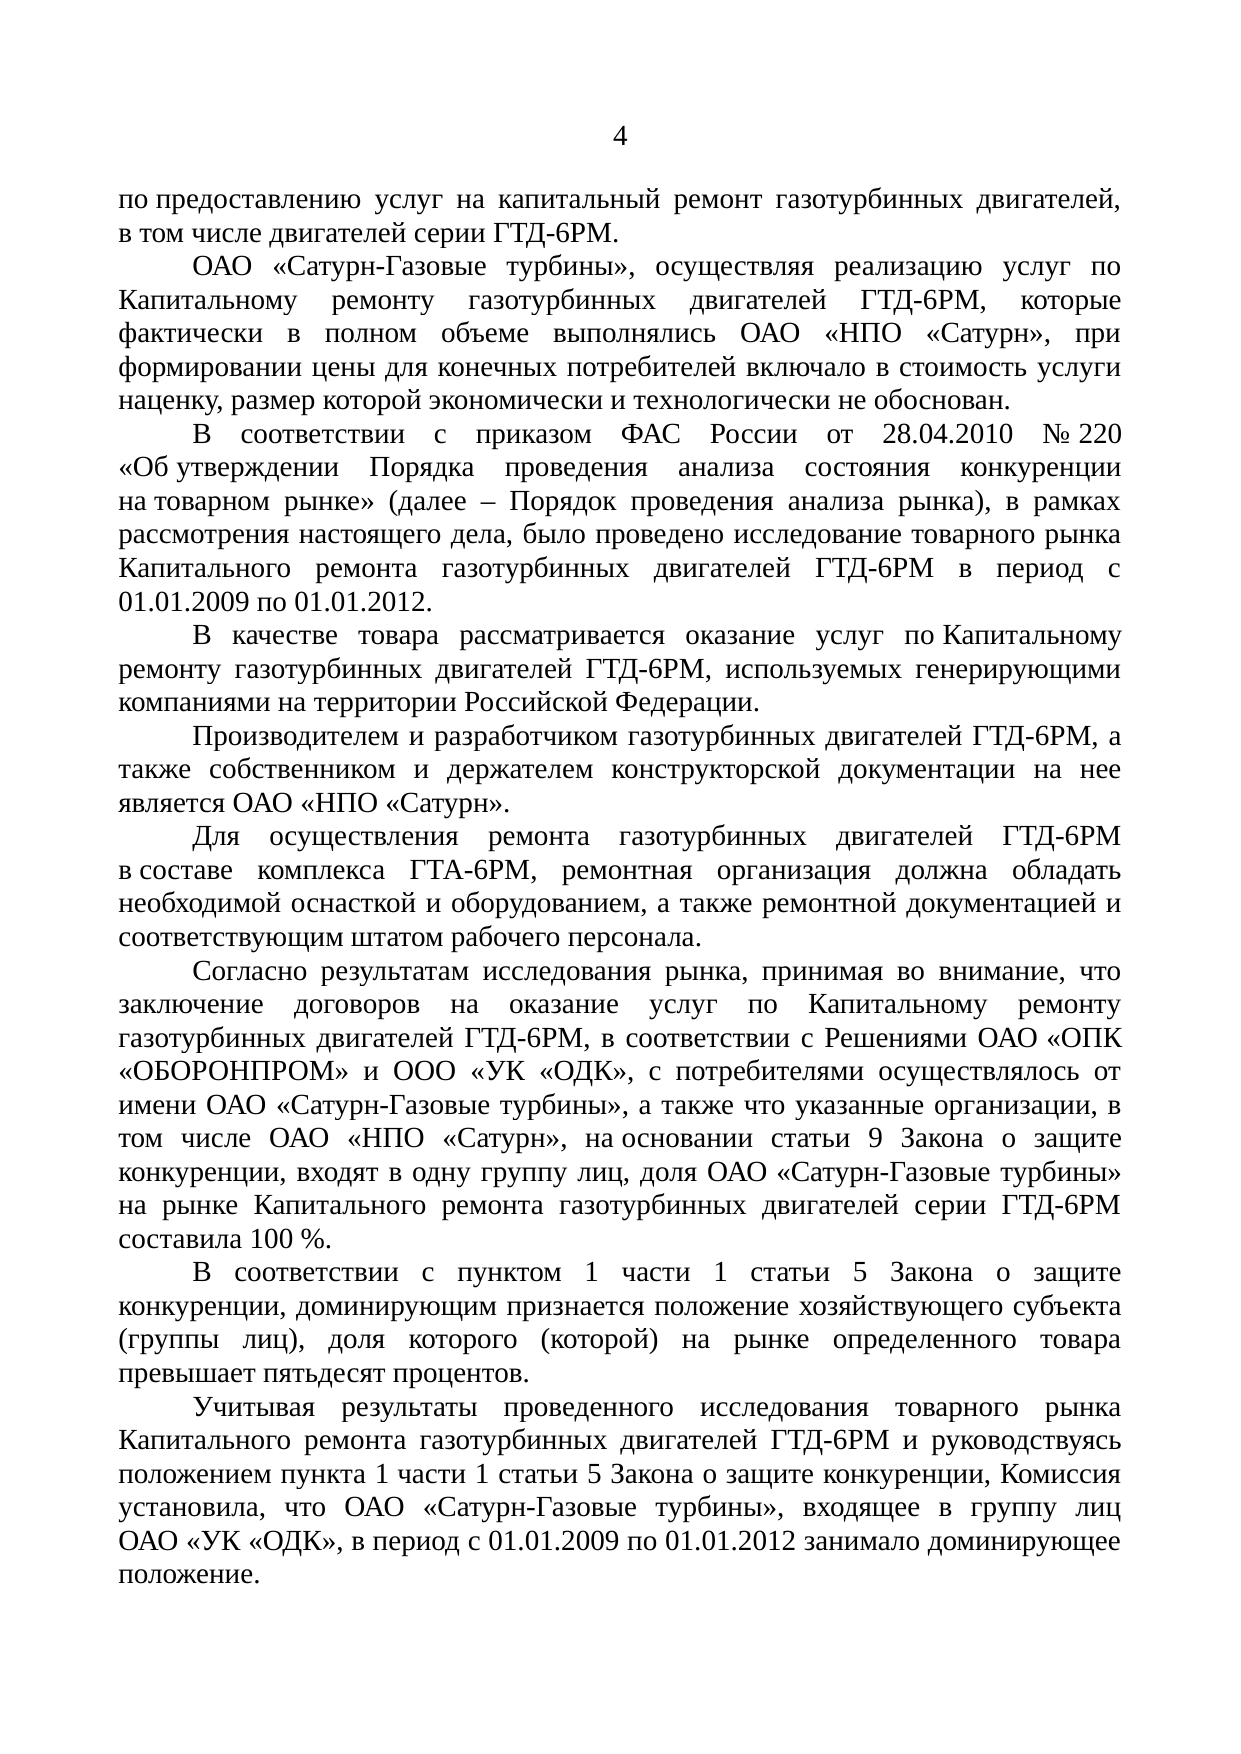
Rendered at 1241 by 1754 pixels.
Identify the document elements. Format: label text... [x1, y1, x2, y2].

text по предоставлению услуг на капитальный ремонт газотурбинных двигателей, в том числе двигателей серии ГТД-6РМ. [118, 181, 1122, 248]
text В качестве товара рассматривается оказание услуг по Капитальному ремонту газотурбинных двигателей ГТД-6РМ, используемых генерирующими компаниями на территории Российской Федерации. [118, 617, 1122, 718]
text Учитывая результаты проведенного исследования товарного рынка Капитального ремонта газотурбинных двигателей ГТД-6РМ и руководствуясь положением пункта 1 части 1 статьи 5 Закона о защите конкуренции, Комиссия установила, что ОАО «Сатурн-Газовые турбины», входящее в группу лиц ОАО «УК «ОДК», в период с 01.01.2009 по 01.01.2012 занимало доминирующее положение. [118, 1389, 1122, 1590]
text ОАО «Сатурн-Газовые турбины», осуществляя реализацию услуг по Капитальному ремонту газотурбинных двигателей ГТД-6РМ, которые фактически в полном объеме выполнялись ОАО «НПО «Сатурн», при формировании цены для конечных потребителей включало в стоимость услуги наценку, размер которой экономически и технологически не обоснован. [118, 248, 1122, 416]
text Согласно результатам исследования рынка, принимая во внимание, что заключение договоров на оказание услуг по Капитальному ремонту газотурбинных двигателей ГТД-6РМ, в соответствии с Решениями ОАО «ОПК «ОБОРОНПРОМ» и ООО «УК «ОДК», с потребителями осуществлялось от имени ОАО «Сатурн-Газовые турбины», а также что указанные организации, в том числе ОАО «НПО «Сатурн», на основании статьи 9 Закона о защите конкуренции, входят в одну группу лиц, доля ОАО «Сатурн-Газовые турбины» на рынке Капитального ремонта газотурбинных двигателей серии ГТД-6РМ составила 100 %. [118, 953, 1122, 1254]
text В соответствии с пунктом 1 части 1 статьи 5 Закона о защите конкуренции, доминирующим признается положение хозяйствующего субъекта (группы лиц), доля которого (которой) на рынке определенного товара превышает пятьдесят процентов. [118, 1254, 1122, 1389]
text Производителем и разработчиком газотурбинных двигателей ГТД-6РМ, а также собственником и держателем конструкторской документации на нее является ОАО «НПО «Сатурн». [118, 718, 1122, 818]
text Для осуществления ремонта газотурбинных двигателей ГТД-6РМ в составе комплекса ГТА-6РМ, ремонтная организация должна обладать необходимой оснасткой и оборудованием, а также ремонтной документацией и соответствующим штатом рабочего персонала. [118, 818, 1122, 953]
text В соответствии с приказом ФАС России от 28.04.2010 № 220 «Об утверждении Порядка проведения анализа состояния конкуренции на товарном рынке» (далее – Порядок проведения анализа рынка), в рамках рассмотрения настоящего дела, было проведено исследование товарного рынка Капитального ремонта газотурбинных двигателей ГТД-6РМ в период с 01.01.2009 по 01.01.2012. [118, 416, 1122, 617]
